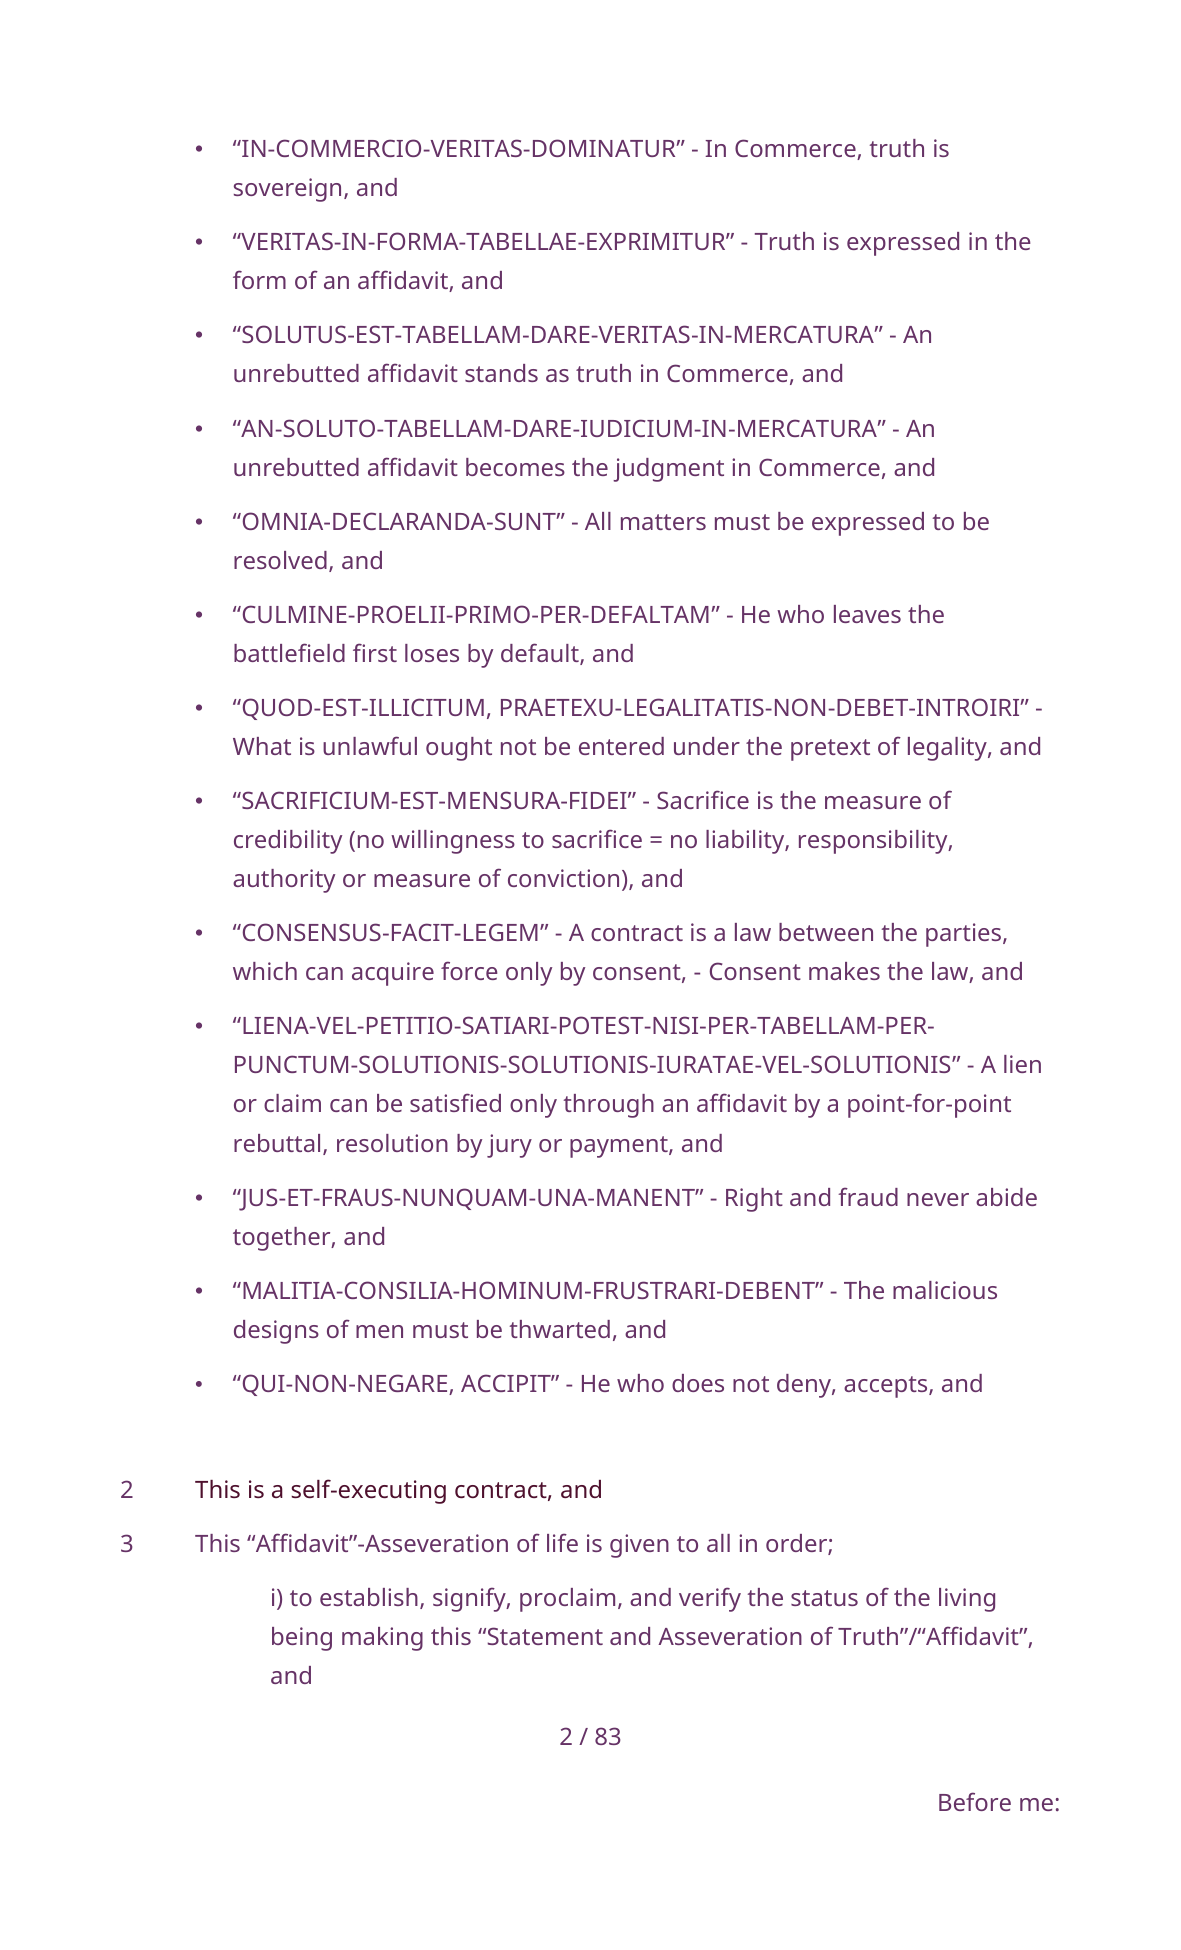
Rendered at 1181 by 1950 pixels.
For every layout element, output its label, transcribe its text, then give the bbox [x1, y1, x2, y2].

list “Consensus-facit-legem” - A contract is a law between the parties, which can acquire force only by consent, - Consent makes the law, and [195, 916, 1061, 988]
list “Sacrificium-est-mensura-fidei” - Sacrifice is the measure of credibility (no willingness to sacrifice = no liability, responsibility, authority or measure of conviction), and [195, 784, 1061, 894]
list “QUOD-EST-ILLICITUM, PRAETEXU-LEGALITATIS-NON-DEBET-INTROIRI” - What is unlawful ought not be entered under the pretext of legality, and [195, 691, 1061, 762]
list This “Affidavit”-Asseveration of life is given to all in order; [120, 1527, 1061, 1559]
list “QUI-NON-NEGARE, ACCIPIT” - He who does not deny, accepts, and [195, 1367, 1061, 1399]
text i) to establish, signify, proclaim, and verify the status of the living being making this “Statement and Asseveration of Truth”/“Affidavit”, and [270, 1581, 1061, 1692]
list “In-Commercio-veritas-dominatur” - In Commerce, truth is sovereign, and [195, 132, 1061, 204]
list This is a self-executing contract, and [120, 1473, 1061, 1505]
list “MALITIA-CONSILIA-HOMINUM-FRUSTRARI-DEBENT” - The malicious designs of men must be thwarted, and [195, 1273, 1061, 1345]
list “Solutus-est-tabellam-dare-veritas-in-MERCATURA” - An unrebutted affidavit stands as truth in Commerce, and [195, 318, 1061, 390]
list “An-soluto-tabellam-dare-iudicium-in-MERCATURA” - An unrebutted affidavit becomes the judgment in Commerce, and [195, 411, 1061, 483]
list “JUS-ET-FRAUS-NUNQUAM-UNA-MANENT” - Right and fraud never abide together, and [195, 1180, 1061, 1252]
list “Veritas-in-forma-tabellae-exprimitur” - Truth is expressed in the form of an affidavit, and [195, 225, 1061, 297]
list “Liena-vel-petitio-satiari-potest-nisi-per-tabellam-per-punctum-solutionis-solutionis-iuratae-vel-solutionis” - A lien or claim can be satisfied only through an affidavit by a point-for-point rebuttal, resolution by jury or payment, and [195, 1009, 1061, 1159]
list “culmine-proelii-primo-per-defaltam” - He who leaves the battlefield first loses by default, and [195, 598, 1061, 669]
list “Omnia-declaranda-sunt” - All matters must be expressed to be resolved, and [195, 504, 1061, 576]
